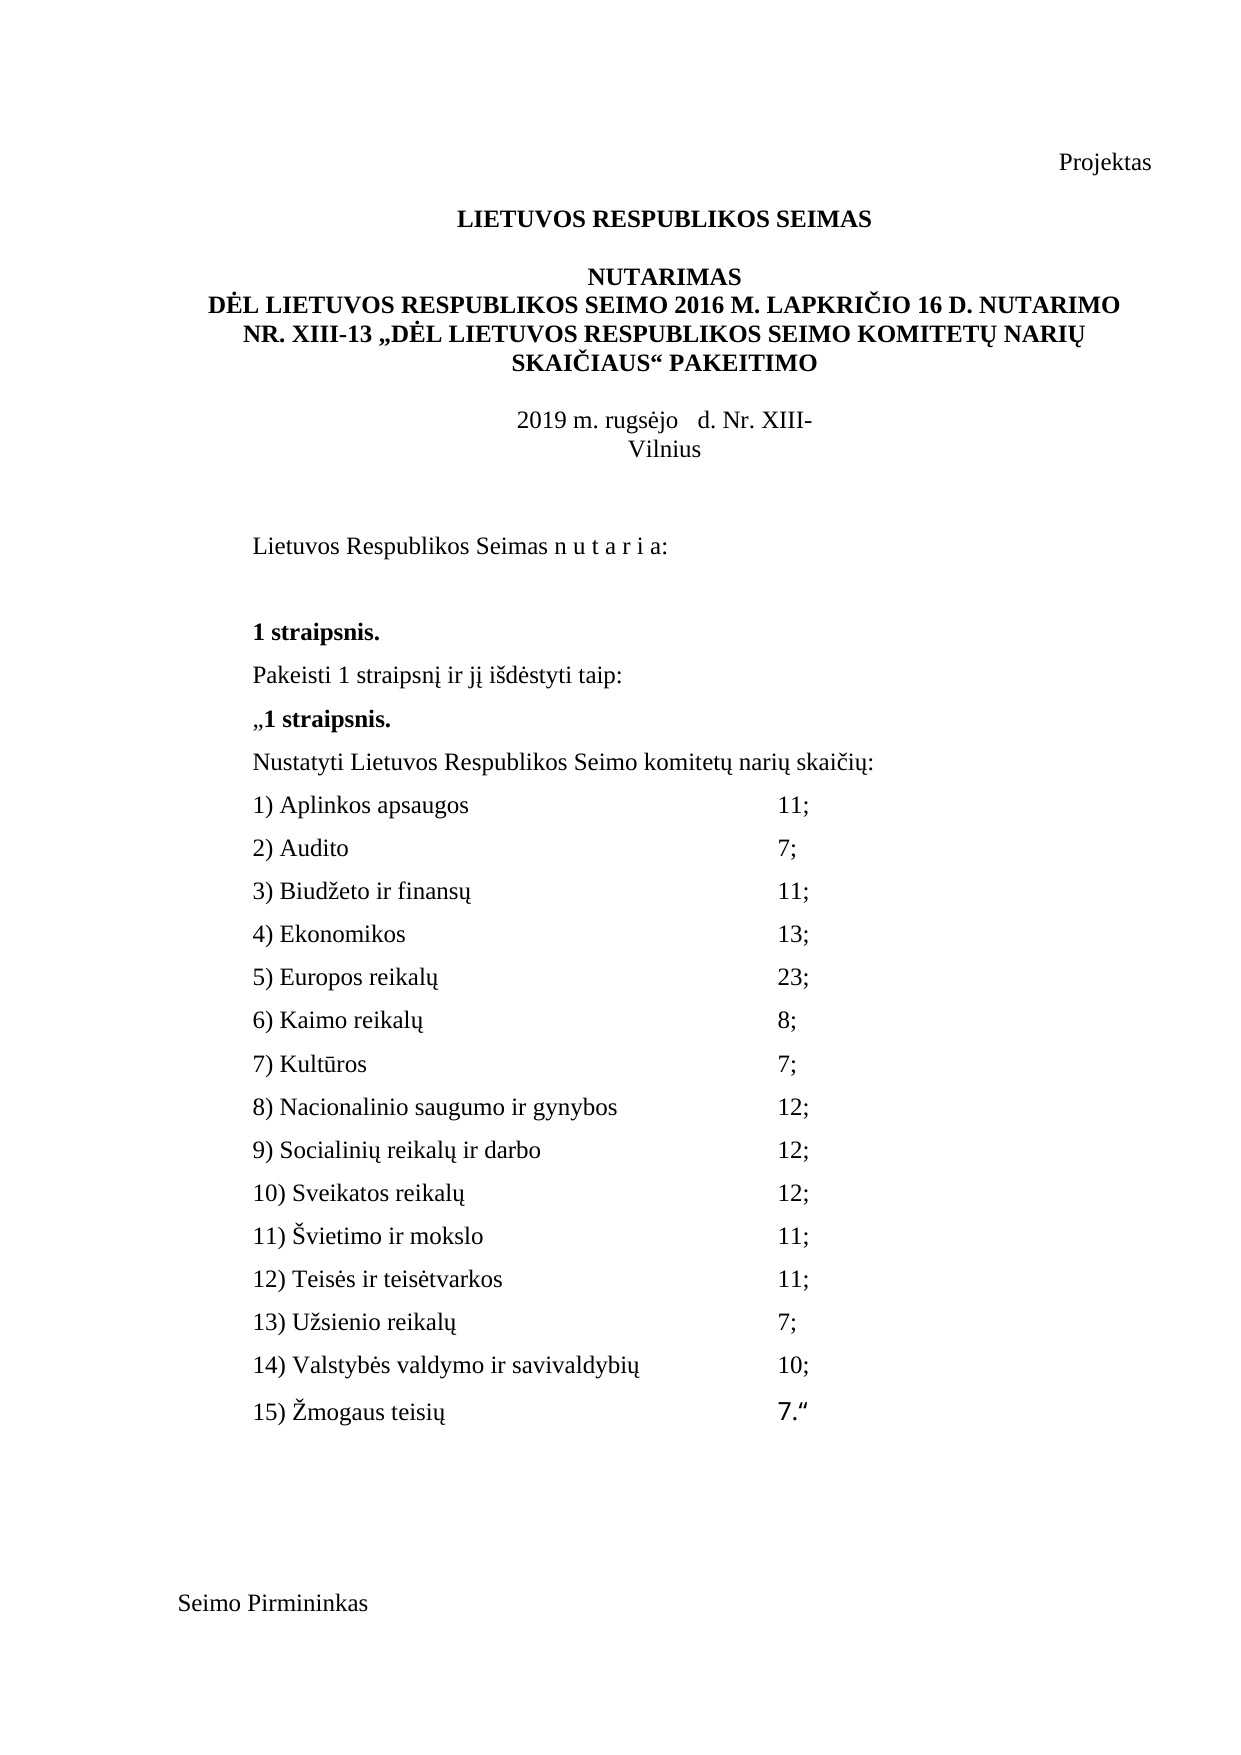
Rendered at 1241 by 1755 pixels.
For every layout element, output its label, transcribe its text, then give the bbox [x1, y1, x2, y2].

text 13) Užsienio reikalų 7; [177, 1307, 1152, 1336]
text 6) Kaimo reikalų 8; [177, 1006, 1152, 1034]
text 15) Žmogaus teisių 7.“ [177, 1394, 1152, 1428]
text 4) Ekonomikos 13; [177, 919, 1152, 948]
text LIETUVOS RESPUBLIKOS SEIMAS [177, 204, 1152, 233]
text 10) Sveikatos reikalų 12; [177, 1178, 1152, 1207]
text 9) Socialinių reikalų ir darbo 12; [177, 1135, 1152, 1164]
text DĖL LIETUVOS RESPUBLIKOS SEIMO 2016 M. LAPKRIČIO 16 D. NUTARIMO NR. XIII-13 „DĖL LIETUVOS RESPUBLIKOS SEIMO KOMITETŲ NARIŲ SKAIČIAUS“ PAKEITIMO [177, 291, 1152, 377]
text 14) Valstybės valdymo ir savivaldybių 10; [177, 1351, 1152, 1379]
text Seimo Pirmininkas [177, 1588, 1152, 1617]
text 11) Švietimo ir mokslo 11; [177, 1221, 1152, 1250]
text 1 straipsnis. [177, 617, 1152, 646]
text 3) Biudžeto ir finansų 11; [177, 876, 1152, 905]
text Pakeisti 1 straipsnį ir jį išdėstyti taip: [177, 661, 1152, 689]
text Projektas [177, 147, 1152, 176]
text 7) Kultūros 7; [177, 1049, 1152, 1077]
text „1 straipsnis. [177, 704, 1152, 732]
text 1) Aplinkos apsaugos 11; [177, 790, 1152, 819]
text 2) Audito 7; [177, 833, 1152, 862]
text 2019 m. rugsėjo d. Nr. XIII- [177, 406, 1152, 434]
text 5) Europos reikalų 23; [177, 962, 1152, 991]
text Vilnius [177, 434, 1152, 463]
text 12) Teisės ir teisėtvarkos 11; [177, 1264, 1152, 1293]
text Nustatyti Lietuvos Respublikos Seimo komitetų narių skaičių: [177, 747, 1152, 776]
text 8) Nacionalinio saugumo ir gynybos 12; [177, 1092, 1152, 1121]
text Lietuvos Respublikos Seimas n u t a r i a: [177, 531, 1152, 560]
text NUTARIMAS [177, 262, 1152, 291]
